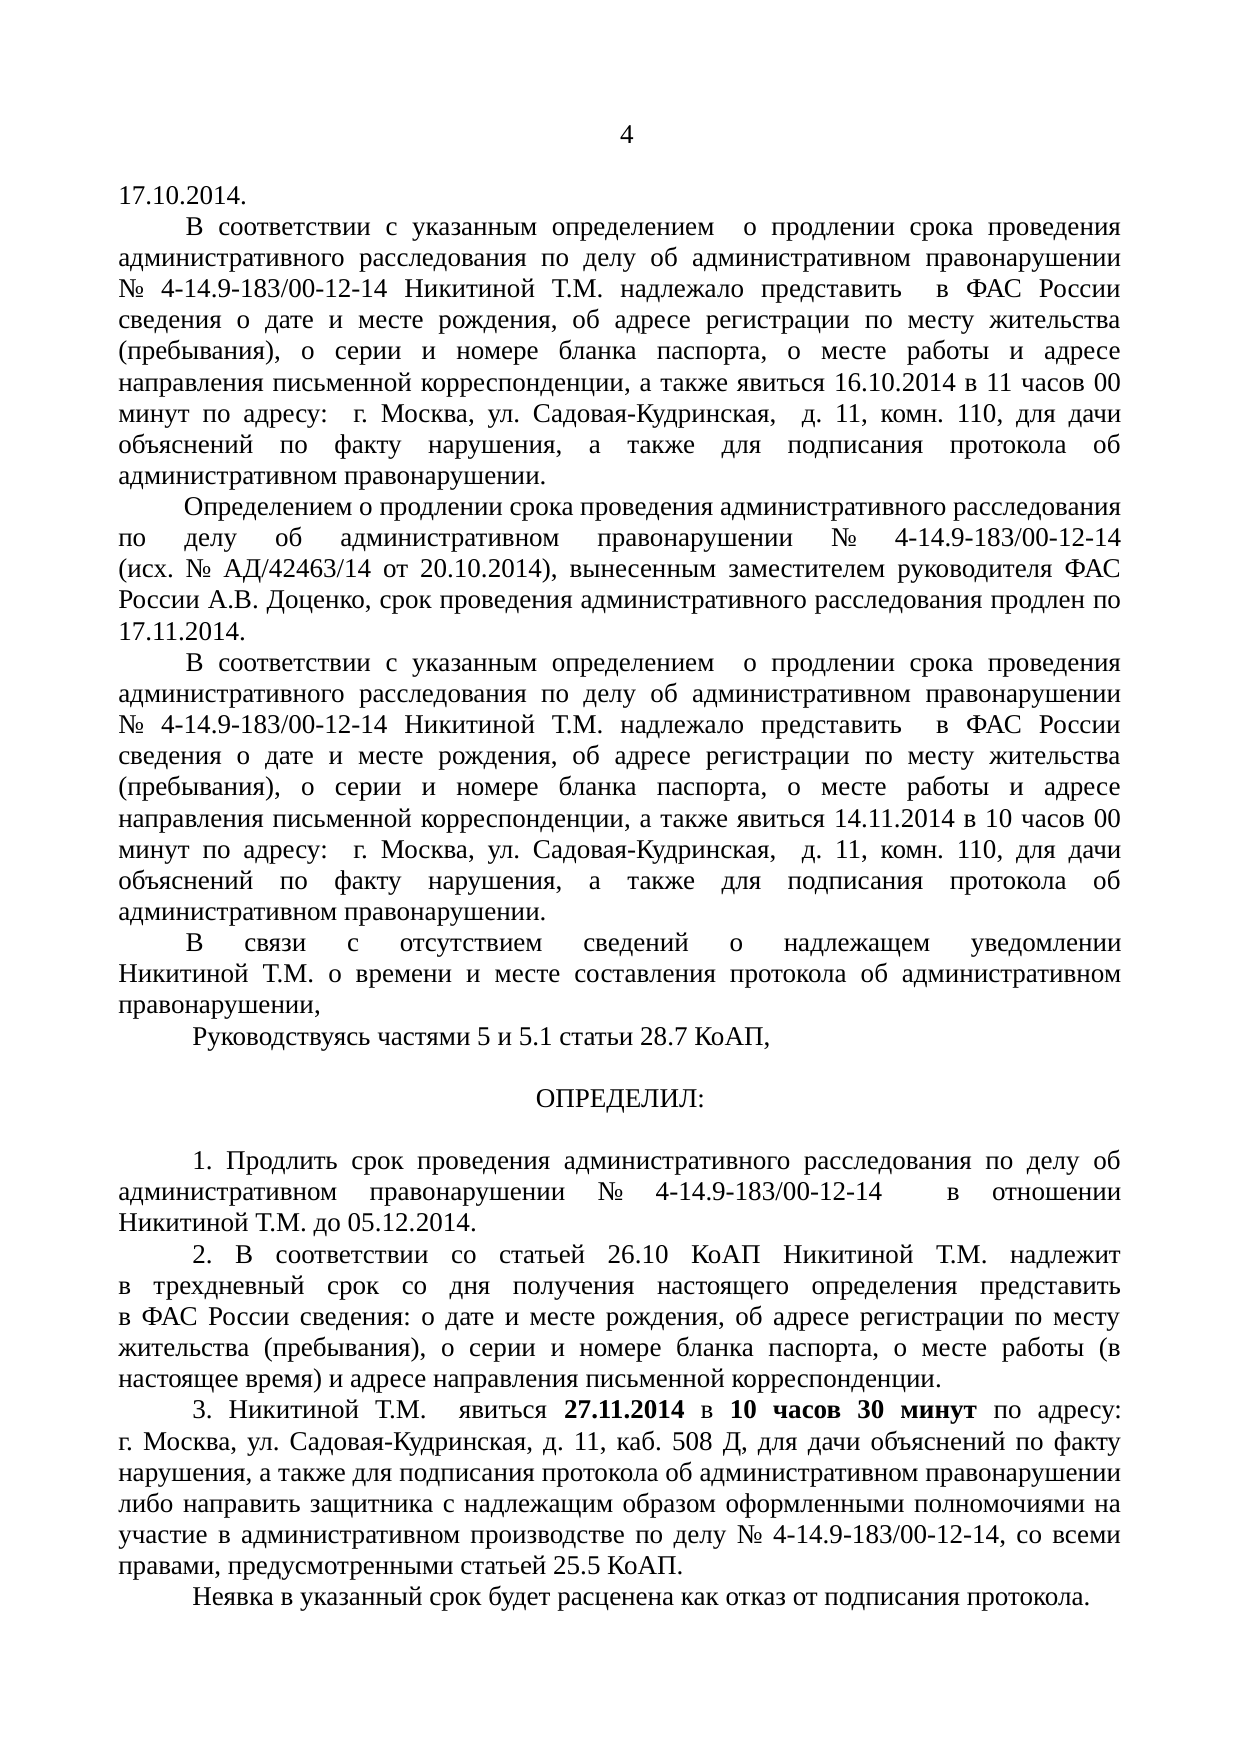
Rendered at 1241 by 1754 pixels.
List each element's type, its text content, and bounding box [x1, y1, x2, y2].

text ОПРЕДЕЛИЛ: [118, 1082, 1122, 1113]
text В связи с отсутствием сведений о надлежащем уведомлении Никитиной Т.М. о времени и месте составления протокола об административном правонарушении, [118, 926, 1122, 1020]
text В соответствии с указанным определением о продлении срока проведения административного расследования по делу об административном правонарушении № 4-14.9-183/00-12-14 Никитиной Т.М. надлежало представить в ФАС России сведения о дате и месте рождения, об адресе регистрации по месту жительства (пребывания), о серии и номере бланка паспорта, о месте работы и адресе направления письменной корреспонденции, а также явиться 14.11.2014 в 10 часов 00 минут по адресу: г. Москва, ул. Садовая-Кудринская, д. 11, комн. 110, для дачи объяснений по факту нарушения, а также для подписания протокола об административном правонарушении. [118, 646, 1122, 926]
text 2. В соответствии со статьей 26.10 КоАП Никитиной Т.М. надлежит в трехдневный срок со дня получения настоящего определения представить в ФАС России сведения: о дате и месте рождения, об адресе регистрации по месту жительства (пребывания), о серии и номере бланка паспорта, о месте работы (в настоящее время) и адресе направления письменной корреспонденции. [118, 1238, 1122, 1393]
text В соответствии с указанным определением о продлении срока проведения административного расследования по делу об административном правонарушении № 4-14.9-183/00-12-14 Никитиной Т.М. надлежало представить в ФАС России сведения о дате и месте рождения, об адресе регистрации по месту жительства (пребывания), о серии и номере бланка паспорта, о месте работы и адресе направления письменной корреспонденции, а также явиться 16.10.2014 в 11 часов 00 минут по адресу: г. Москва, ул. Садовая-Кудринская, д. 11, комн. 110, для дачи объяснений по факту нарушения, а также для подписания протокола об административном правонарушении. [118, 210, 1122, 490]
text 17.10.2014. [118, 179, 1122, 210]
text Руководствуясь частями 5 и 5.1 статьи 28.7 КоАП, [118, 1020, 1122, 1051]
text Неявка в указанный срок будет расценена как отказ от подписания протокола. [118, 1580, 1122, 1611]
text 1. Продлить срок проведения административного расследования по делу об административном правонарушении № 4-14.9-183/00-12-14 в отношении Никитиной Т.М. до 05.12.2014. [118, 1144, 1122, 1238]
text 3. Никитиной Т.М. явиться 27.11.2014 в 10 часов 30 минут по адресу: г. Москва, ул. Садовая-Кудринская, д. 11, каб. 508 Д, для дачи объяснений по факту нарушения, а также для подписания протокола об административном правонарушении либо направить защитника с надлежащим образом оформленными полномочиями на участие в административном производстве по делу № 4-14.9-183/00-12-14, со всеми правами, предусмотренными статьей 25.5 КоАП. [118, 1393, 1122, 1580]
text Определением о продлении срока проведения административного расследования по делу об административном правонарушении № 4-14.9-183/00-12-14 (исх. № АД/42463/14 от 20.10.2014), вынесенным заместителем руководителя ФАС России А.В. Доценко, срок проведения административного расследования продлен по 17.11.2014. [118, 490, 1122, 646]
